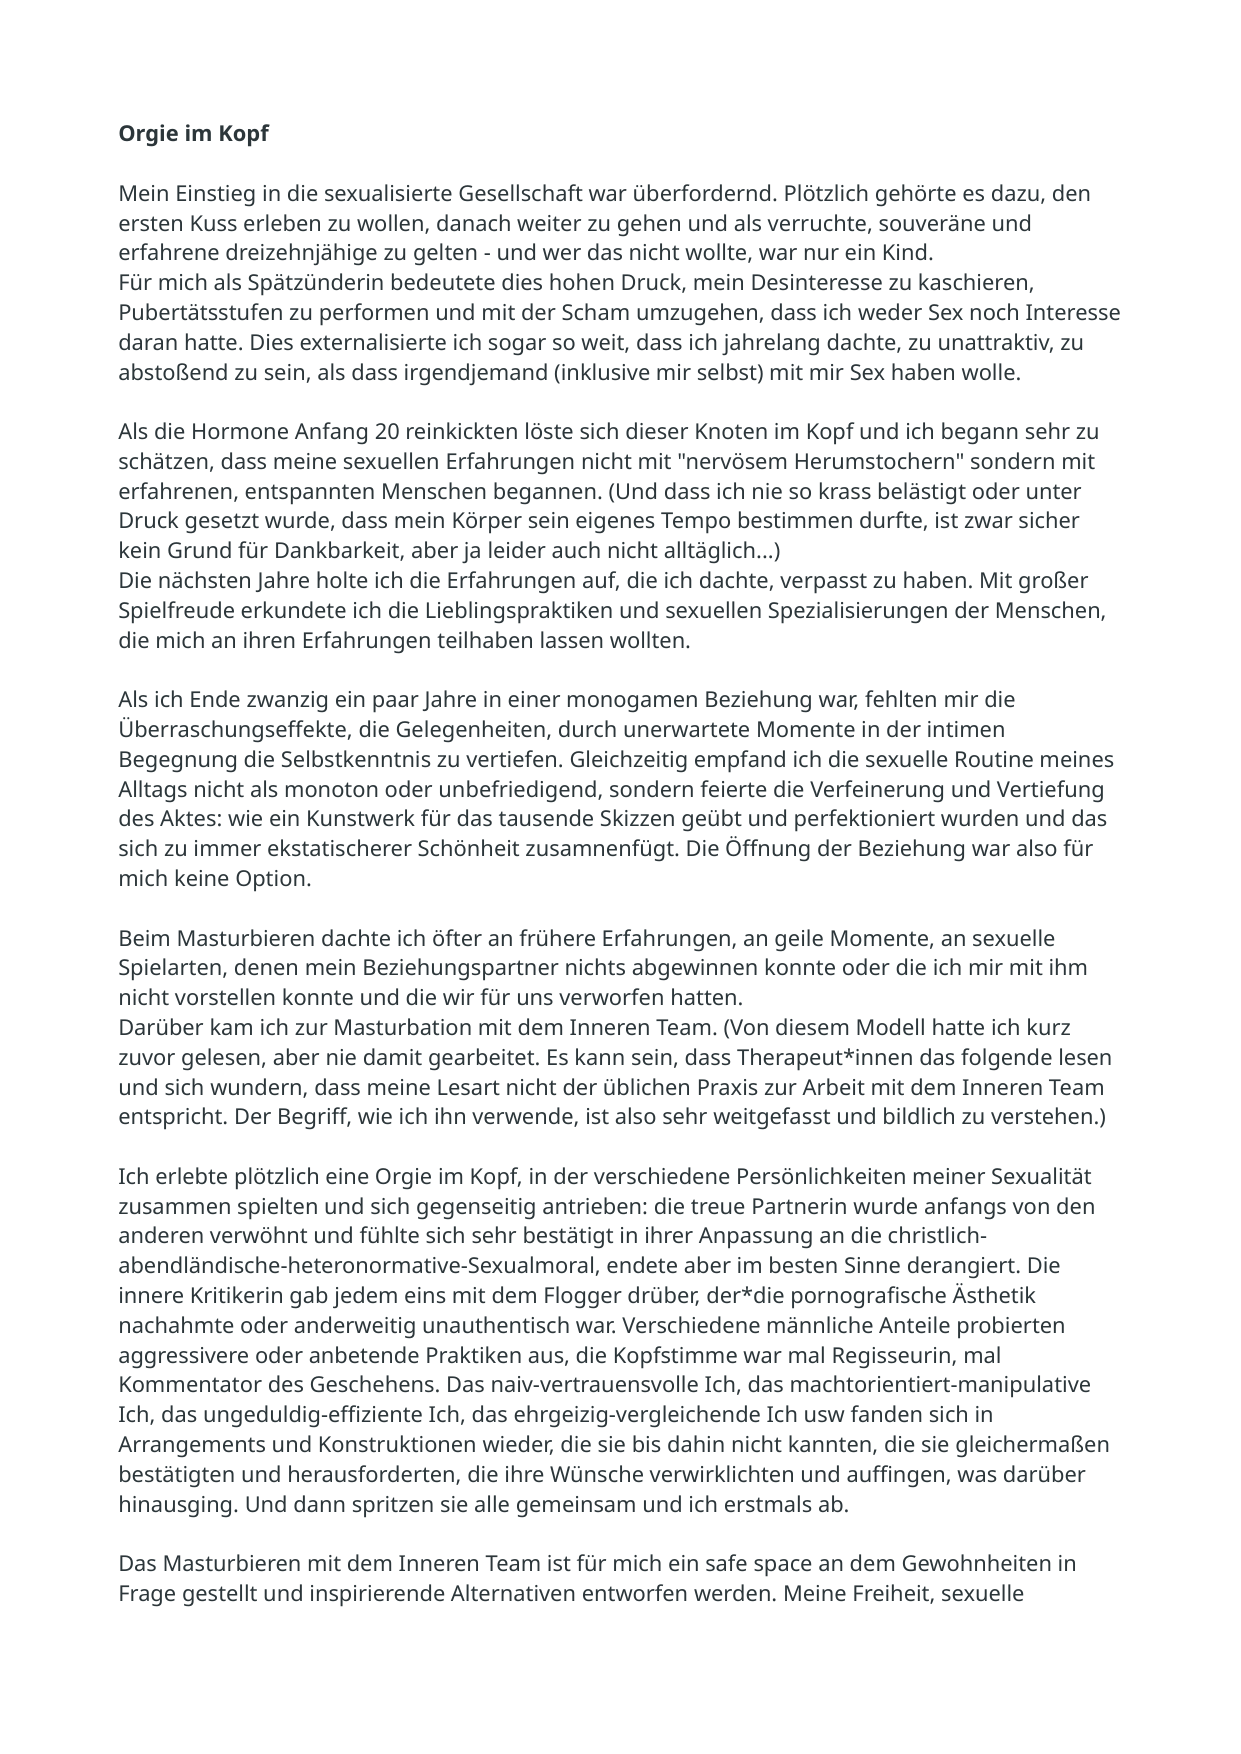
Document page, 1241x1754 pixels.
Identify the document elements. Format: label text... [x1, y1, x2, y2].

text Beim Masturbieren dachte ich öfter an frühere Erfahrungen, an geile Momente, an sexuelle Spielarten, denen mein Beziehungspartner nichts abgewinnen konnte oder die ich mir mit ihm nicht vorstellen konnte und die wir für uns verworfen hatten. [118, 922, 1122, 1012]
text Mein Einstieg in die sexualisierte Gesellschaft war überfordernd. Plötzlich gehörte es dazu, den ersten Kuss erleben zu wollen, danach weiter zu gehen und als verruchte, souveräne und erfahrene dreizehnjähige zu gelten - und wer das nicht wollte, war nur ein Kind. [118, 178, 1122, 267]
text Ich erlebte plötzlich eine Orgie im Kopf, in der verschiedene Persönlichkeiten meiner Sexualität zusammen spielten und sich gegenseitig antrieben: die treue Partnerin wurde anfangs von den anderen verwöhnt und fühlte sich sehr bestätigt in ihrer Anpassung an die christlich-abendländische-heteronormative-Sexualmoral, endete aber im besten Sinne derangiert. Die innere Kritikerin gab jedem eins mit dem Flogger drüber, der*die pornografische Ästhetik nachahmte oder anderweitig unauthentisch war. Verschiedene männliche Anteile probierten aggressivere oder anbetende Praktiken aus, die Kopfstimme war mal Regisseurin, mal Kommentator des Geschehens. Das naiv-vertrauensvolle Ich, das machtorientiert-manipulative Ich, das ungeduldig-effiziente Ich, das ehrgeizig-vergleichende Ich usw fanden sich in Arrangements und Konstruktionen wieder, die sie bis dahin nicht kannten, die sie gleichermaßen bestätigten und herausforderten, die ihre Wünsche verwirklichten und auffingen, was darüber hinausging. Und dann spritzen sie alle gemeinsam und ich erstmals ab. [118, 1161, 1122, 1518]
text Das Masturbieren mit dem Inneren Team ist für mich ein safe space an dem Gewohnheiten in Frage gestellt und inspirierende Alternativen entworfen werden. Meine Freiheit, sexuelle [118, 1548, 1122, 1608]
text Orgie im Kopf [118, 118, 1122, 148]
text Als die Hormone Anfang 20 reinkickten löste sich dieser Knoten im Kopf und ich begann sehr zu schätzen, dass meine sexuellen Erfahrungen nicht mit "nervösem Herumstochern" sondern mit erfahrenen, entspannten Menschen begannen. (Und dass ich nie so krass belästigt oder unter Druck gesetzt wurde, dass mein Körper sein eigenes Tempo bestimmen durfte, ist zwar sicher kein Grund für Dankbarkeit, aber ja leider auch nicht alltäglich...) [118, 416, 1122, 565]
text Für mich als Spätzünderin bedeutete dies hohen Druck, mein Desinteresse zu kaschieren, Pubertätsstufen zu performen und mit der Scham umzugehen, dass ich weder Sex noch Interesse daran hatte. Dies externalisierte ich sogar so weit, dass ich jahrelang dachte, zu unattraktiv, zu abstoßend zu sein, als dass irgendjemand (inklusive mir selbst) mit mir Sex haben wolle. [118, 267, 1122, 386]
text Darüber kam ich zur Masturbation mit dem Inneren Team. (Von diesem Modell hatte ich kurz zuvor gelesen, aber nie damit gearbeitet. Es kann sein, dass Therapeut*innen das folgende lesen und sich wundern, dass meine Lesart nicht der üblichen Praxis zur Arbeit mit dem Inneren Team entspricht. Der Begriff, wie ich ihn verwende, ist also sehr weitgefasst und bildlich zu verstehen.) [118, 1012, 1122, 1131]
text Die nächsten Jahre holte ich die Erfahrungen auf, die ich dachte, verpasst zu haben. Mit großer Spielfreude erkundete ich die Lieblingspraktiken und sexuellen Spezialisierungen der Menschen, die mich an ihren Erfahrungen teilhaben lassen wollten. [118, 565, 1122, 654]
text Als ich Ende zwanzig ein paar Jahre in einer monogamen Beziehung war, fehlten mir die Überraschungseffekte, die Gelegenheiten, durch unerwartete Momente in der intimen Begegnung die Selbstkenntnis zu vertiefen. Gleichzeitig empfand ich die sexuelle Routine meines Alltags nicht als monoton oder unbefriedigend, sondern feierte die Verfeinerung und Vertiefung des Aktes: wie ein Kunstwerk für das tausende Skizzen geübt und perfektioniert wurden und das sich zu immer ekstatischerer Schönheit zusamnenfügt. Die Öffnung der Beziehung war also für mich keine Option. [118, 684, 1122, 893]
